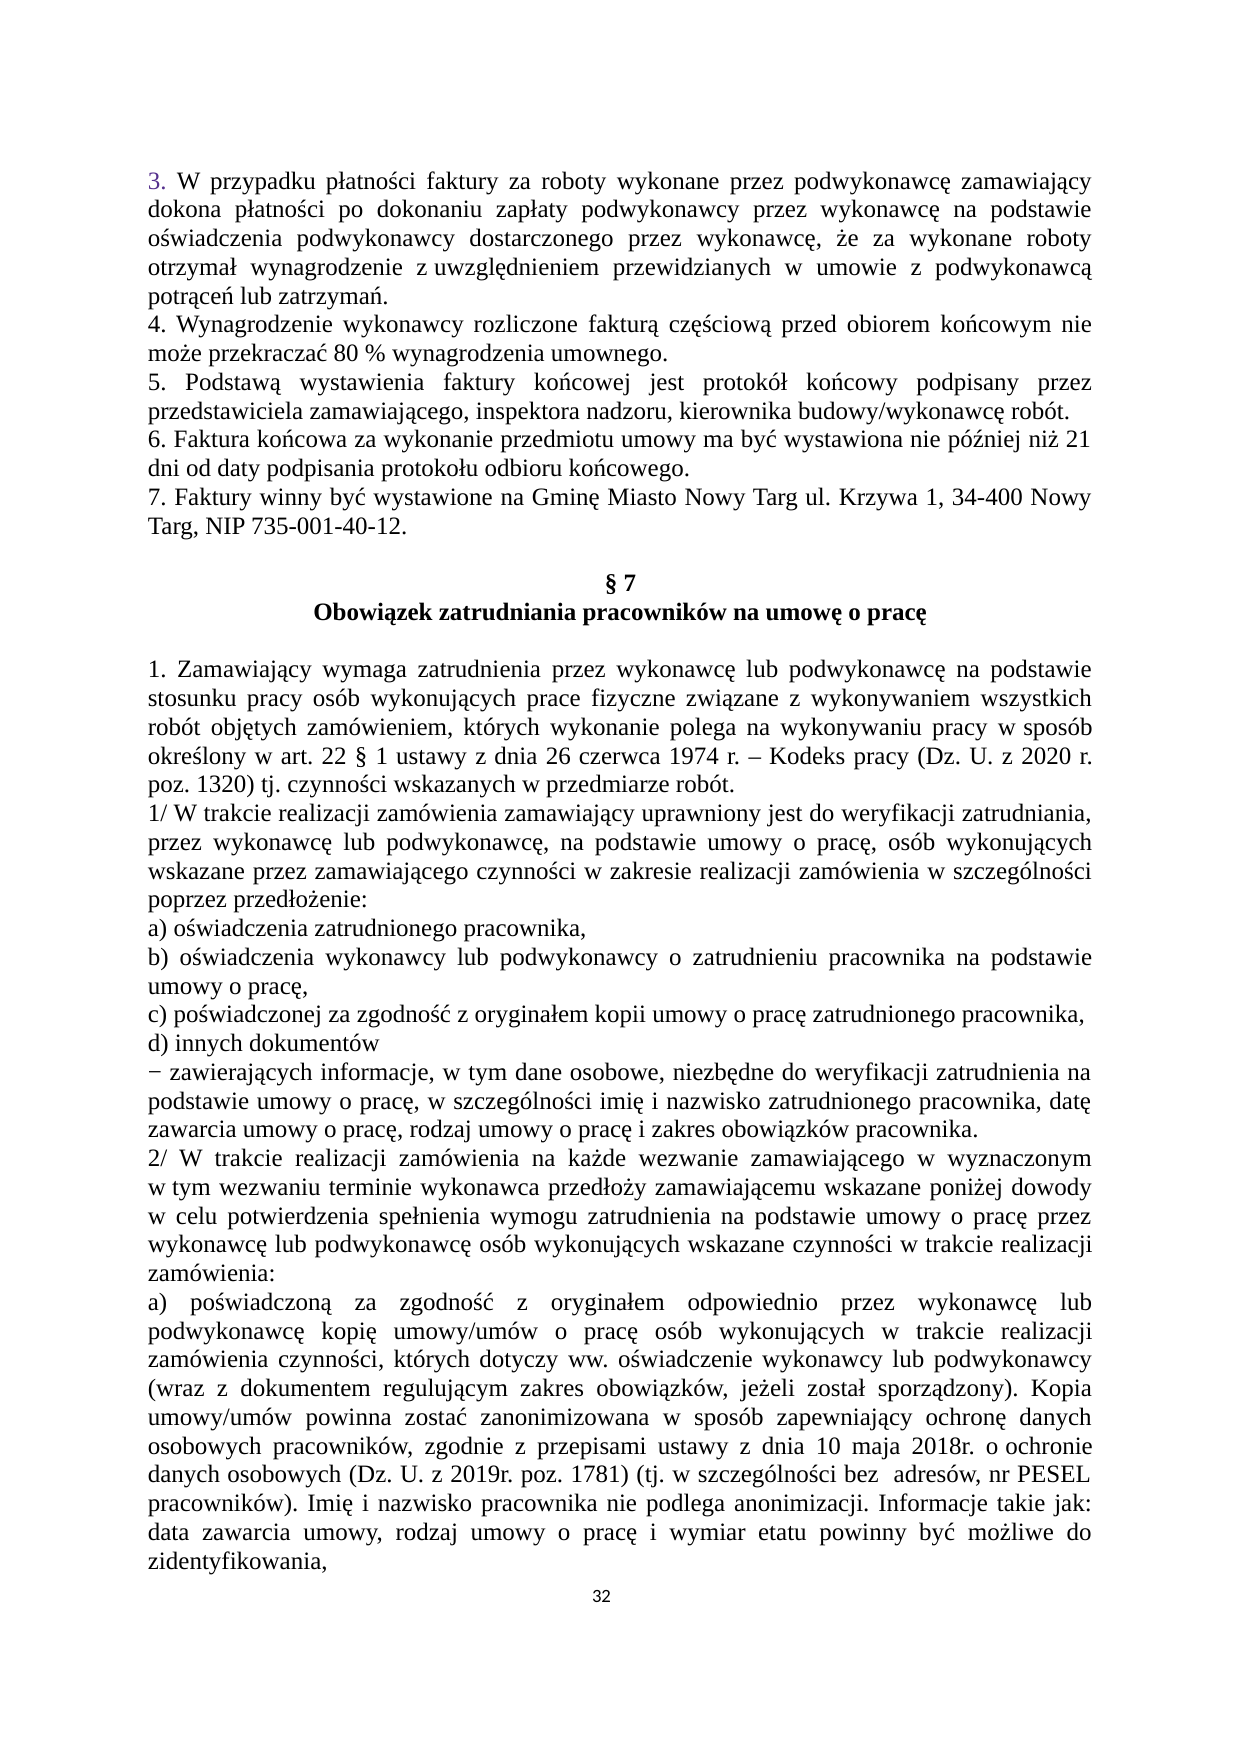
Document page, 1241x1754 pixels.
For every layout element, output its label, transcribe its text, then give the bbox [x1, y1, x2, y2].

text a) oświadczenia zatrudnionego pracownika, [148, 913, 1093, 942]
text 4. Wynagrodzenie wykonawcy rozliczone fakturą częściową przed obiorem końcowym nie może przekraczać 80 % wynagrodzenia umownego. [148, 309, 1093, 367]
text 1. Zamawiający wymaga zatrudnienia przez wykonawcę lub podwykonawcę na podstawie stosunku pracy osób wykonujących prace fizyczne związane z wykonywaniem wszystkich robót objętych zamówieniem, których wykonanie polega na wykonywaniu pracy w sposób określony w art. 22 § 1 ustawy z dnia 26 czerwca 1974 r. – Kodeks pracy (Dz. U. z 2020 r. poz. 1320) tj. czynności wskazanych w przedmiarze robót. [148, 654, 1093, 798]
text 2/ W trakcie realizacji zamówienia na każde wezwanie zamawiającego w wyznaczonym w tym wezwaniu terminie wykonawca przedłoży zamawiającemu wskazane poniżej dowody w celu potwierdzenia spełnienia wymogu zatrudnienia na podstawie umowy o pracę przez wykonawcę lub podwykonawcę osób wykonujących wskazane czynności w trakcie realizacji zamówienia: [148, 1143, 1093, 1287]
text 3. W przypadku płatności faktury za roboty wykonane przez podwykonawcę zamawiający dokona płatności po dokonaniu zapłaty podwykonawcy przez wykonawcę na podstawie oświadczenia podwykonawcy dostarczonego przez wykonawcę, że za wykonane roboty otrzymał wynagrodzenie z uwzględnieniem przewidzianych w umowie z podwykonawcą potrąceń lub zatrzymań. [148, 166, 1093, 309]
text a) poświadczoną za zgodność z oryginałem odpowiednio przez wykonawcę lub podwykonawcę kopię umowy/umów o pracę osób wykonujących w trakcie realizacji zamówienia czynności, których dotyczy ww. oświadczenie wykonawcy lub podwykonawcy (wraz z dokumentem regulującym zakres obowiązków, jeżeli został sporządzony). Kopia umowy/umów powinna zostać zanonimizowana w sposób zapewniający ochronę danych osobowych pracowników, zgodnie z przepisami ustawy z dnia 10 maja 2018r. o ochronie danych osobowych (Dz. U. z 2019r. poz. 1781) (tj. w szczególności bez adresów, nr PESEL pracowników). Imię i nazwisko pracownika nie podlega anonimizacji. Informacje takie jak: data zawarcia umowy, rodzaj umowy o pracę i wymiar etatu powinny być możliwe do zidentyfikowania, [148, 1287, 1093, 1574]
text 6. Faktura końcowa za wykonanie przedmiotu umowy ma być wystawiona nie później niż 21 dni od daty podpisania protokołu odbioru końcowego. [148, 424, 1093, 482]
text Obowiązek zatrudniania pracowników na umowę o pracę [148, 597, 1093, 626]
text c) poświadczonej za zgodność z oryginałem kopii umowy o pracę zatrudnionego pracownika, [148, 999, 1093, 1028]
text d) innych dokumentów [148, 1028, 1093, 1057]
text − zawierających informacje, w tym dane osobowe, niezbędne do weryfikacji zatrudnienia na podstawie umowy o pracę, w szczególności imię i nazwisko zatrudnionego pracownika, datę zawarcia umowy o pracę, rodzaj umowy o pracę i zakres obowiązków pracownika. [148, 1057, 1093, 1143]
text b) oświadczenia wykonawcy lub podwykonawcy o zatrudnieniu pracownika na podstawie umowy o pracę, [148, 942, 1093, 999]
text § 7 [148, 568, 1093, 597]
text 1/ W trakcie realizacji zamówienia zamawiający uprawniony jest do weryfikacji zatrudniania, przez wykonawcę lub podwykonawcę, na podstawie umowy o pracę, osób wykonujących wskazane przez zamawiającego czynności w zakresie realizacji zamówienia w szczególności poprzez przedłożenie: [148, 798, 1093, 913]
text 5. Podstawą wystawienia faktury końcowej jest protokół końcowy podpisany przez przedstawiciela zamawiającego, inspektora nadzoru, kierownika budowy/wykonawcę robót. [148, 367, 1093, 424]
text 7. Faktury winny być wystawione na Gminę Miasto Nowy Targ ul. Krzywa 1, 34-400 Nowy Targ, NIP 735-001-40-12. [148, 482, 1093, 539]
